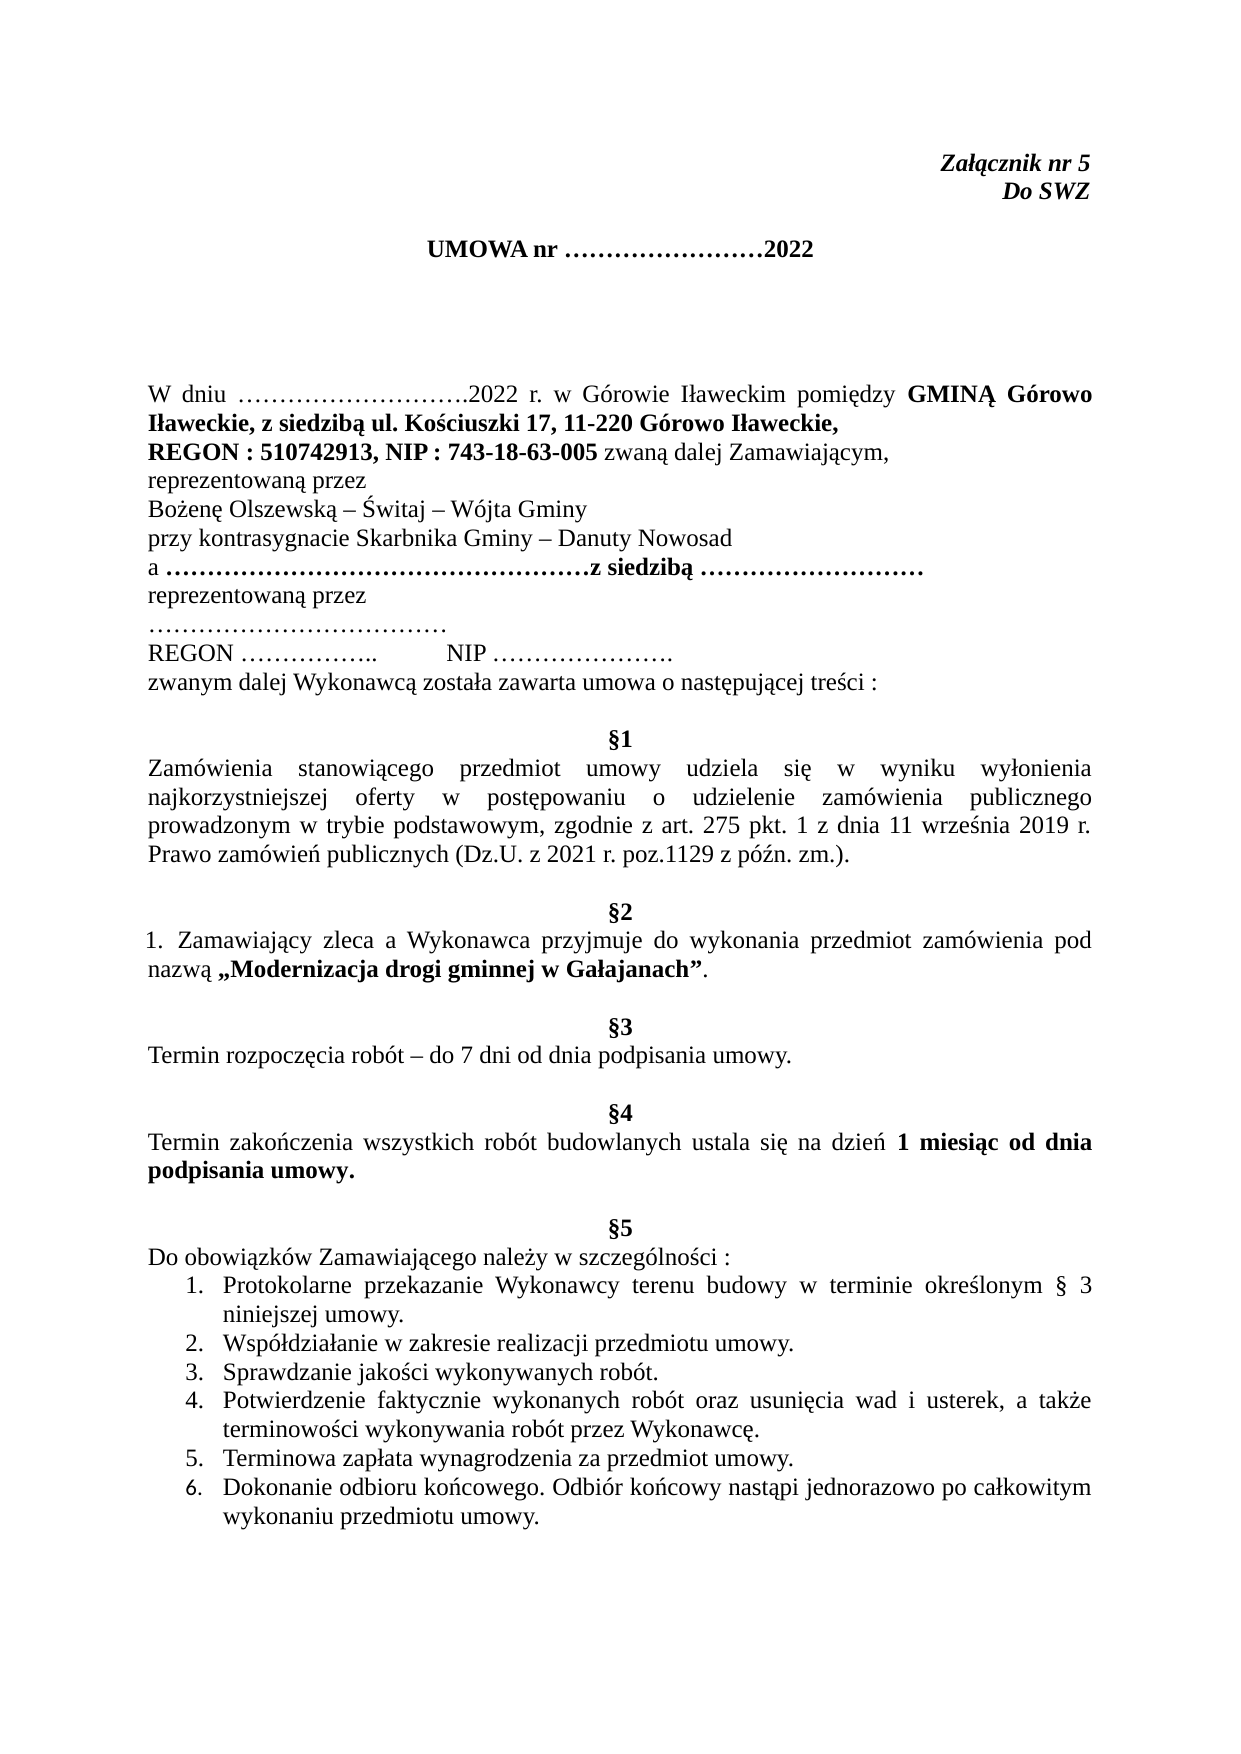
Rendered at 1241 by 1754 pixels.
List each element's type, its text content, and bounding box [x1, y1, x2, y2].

text Do SWZ [148, 176, 1093, 205]
text ……………………………… [148, 609, 1093, 638]
text Termin zakończenia wszystkich robót budowlanych ustala się na dzień 1 miesiąc od dnia podpisania umowy. [148, 1127, 1093, 1184]
text reprezentowaną przez [148, 466, 1093, 494]
text UMOWA nr ……………………2022 [148, 234, 1093, 263]
text W dniu ……………………….2022 r. w Górowie Iławeckim pomiędzy GMINĄ Górowo Iławeckie, z siedzibą ul. Kościuszki 17, 11-220 Górowo Iławeckie, [148, 379, 1093, 437]
list Potwierdzenie faktycznie wykonanych robót oraz usunięcia wad i usterek, a także terminowości wykonywania robót przez Wykonawcę. [185, 1386, 1093, 1443]
list Terminowa zapłata wynagrodzenia za przedmiot umowy. [185, 1443, 1093, 1472]
text zwanym dalej Wykonawcą została zawarta umowa o następującej treści : [148, 667, 1093, 696]
text a ……………………………………………z siedzibą ……………………… [148, 552, 1093, 581]
text §2 [148, 897, 1093, 926]
text §1 [148, 724, 1093, 753]
text REGON : 510742913, NIP : 743-18-63-005 zwaną dalej Zamawiającym, [148, 437, 1093, 466]
text Bożenę Olszewską – Świtaj – Wójta Gminy [148, 494, 1093, 523]
list Współdziałanie w zakresie realizacji przedmiotu umowy. [185, 1328, 1093, 1357]
text §5 [148, 1213, 1093, 1242]
text przy kontrasygnacie Skarbnika Gminy – Danuty Nowosad [148, 523, 1093, 552]
text reprezentowaną przez [148, 581, 1093, 609]
list Zamawiający zleca a Wykonawca przyjmuje do wykonania przedmiot zamówienia pod nazwą „Modernizacja drogi gminnej w Gałajanach”. [144, 926, 1093, 983]
list Protokolarne przekazanie Wykonawcy terenu budowy w terminie określonym § 3 niniejszej umowy. [185, 1271, 1093, 1328]
text REGON …………….. NIP …………………. [148, 638, 1093, 667]
text Termin rozpoczęcia robót – do 7 dni od dnia podpisania umowy. [148, 1041, 1093, 1069]
text §4 [148, 1098, 1093, 1127]
text §3 [148, 1012, 1093, 1041]
list Sprawdzanie jakości wykonywanych robót. [185, 1357, 1093, 1386]
text Zamówienia stanowiącego przedmiot umowy udziela się w wyniku wyłonienia najkorzystniejszej oferty w postępowaniu o udzielenie zamówienia publicznego prowadzonym w trybie podstawowym, zgodnie z art. 275 pkt. 1 z dnia 11 września 2019 r. Prawo zamówień publicznych (Dz.U. z 2021 r. poz.1129 z późn. zm.). [148, 753, 1093, 868]
text Załącznik nr 5 [148, 148, 1093, 176]
text Do obowiązków Zamawiającego należy w szczególności : [148, 1242, 1093, 1271]
list Dokonanie odbioru końcowego. Odbiór końcowy nastąpi jednorazowo po całkowitym wykonaniu przedmiotu umowy. [185, 1472, 1093, 1529]
